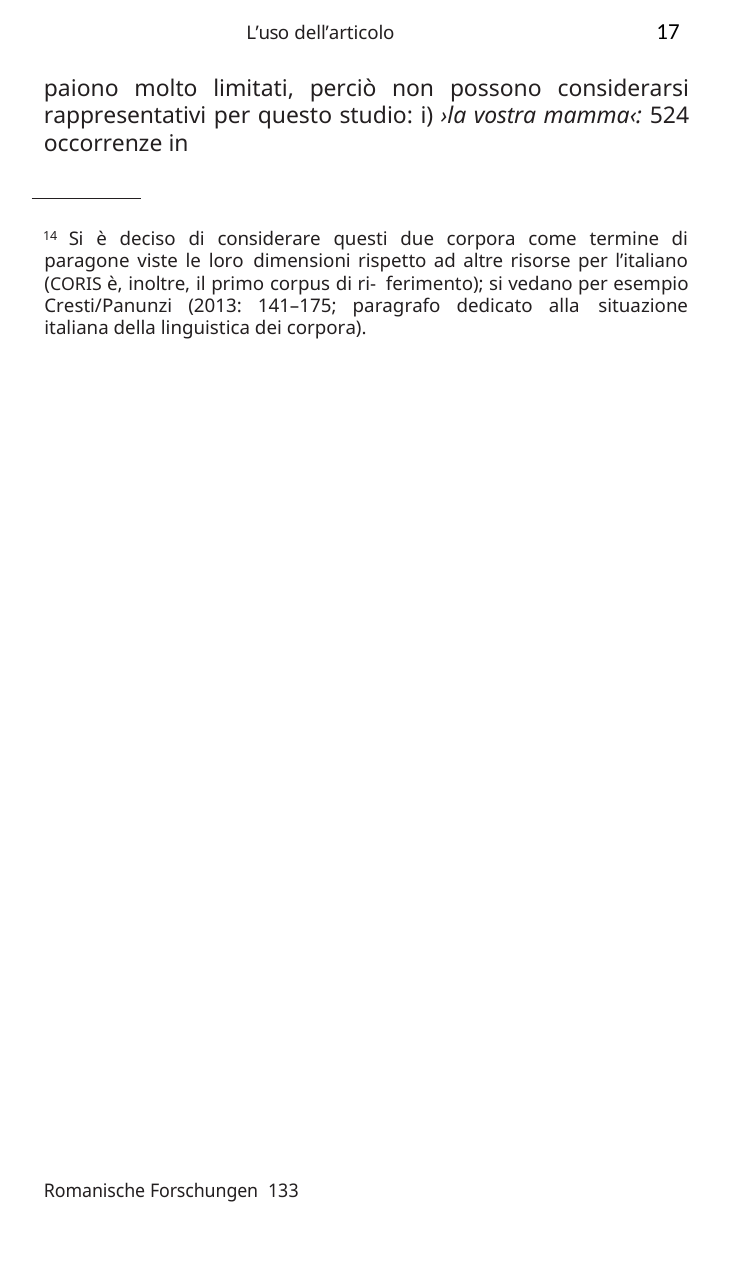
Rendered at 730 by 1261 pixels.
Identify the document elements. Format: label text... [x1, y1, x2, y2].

text paiono molto limitati, perciò non possono considerarsi rappresentativi per questo studio: i) ›la vostra mamma‹: 524 occorrenze in [42, 73, 689, 158]
text 14 Si è deciso di considerare questi due corpora come termine di paragone viste le loro dimensioni rispetto ad altre risorse per l’italiano (CORIS è, inoltre, il primo corpus di ri- ferimento); si vedano per esempio Cresti/Panunzi (2013: 141–175; paragrafo dedicato alla situazione italiana della linguistica dei corpora). [43, 228, 688, 339]
